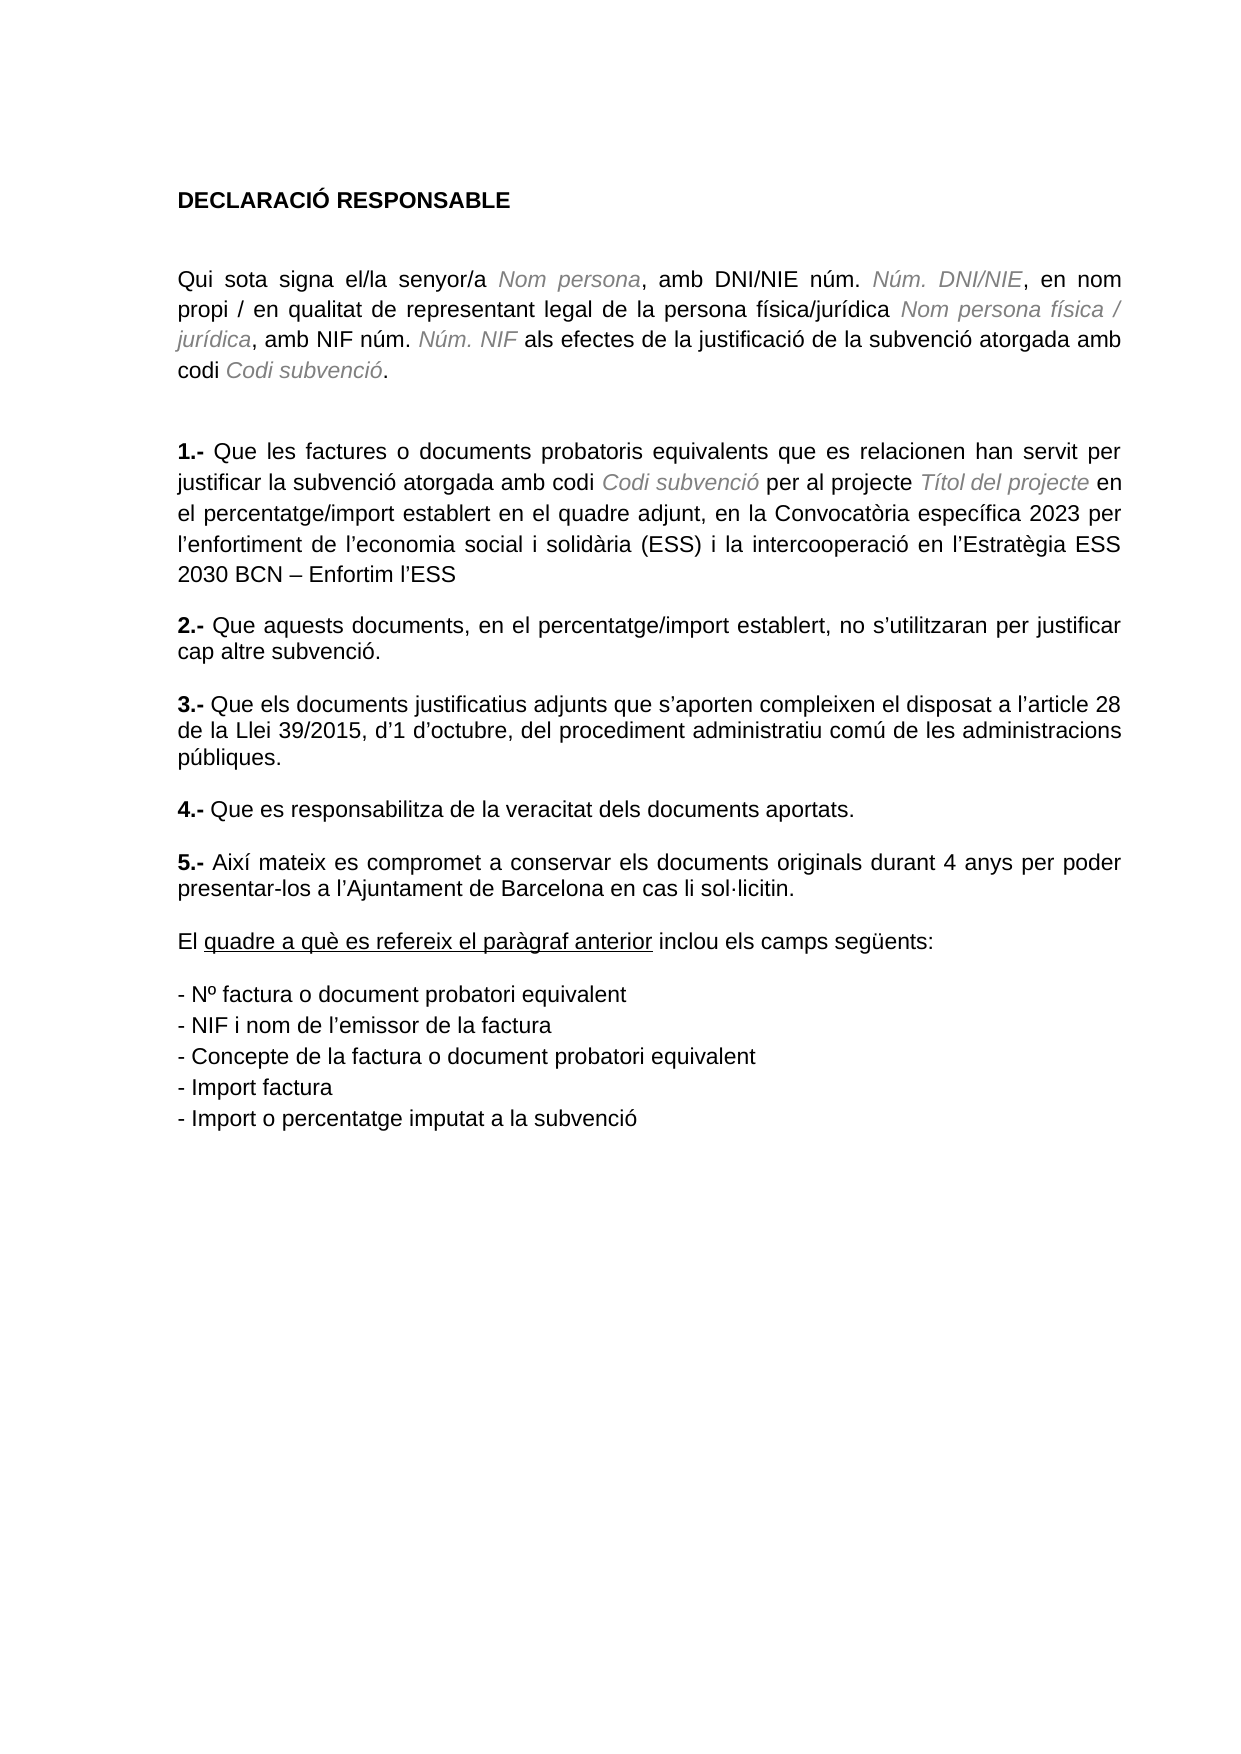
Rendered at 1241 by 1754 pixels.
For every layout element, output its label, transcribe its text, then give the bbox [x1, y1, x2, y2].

text Qui sota signa el/la senyor/a Nom persona, amb DNI/NIE núm. Núm. DNI/NIE, en nom propi / en qualitat de representant legal de la persona física/jurídica Nom persona física / jurídica, amb NIF núm. Núm. NIF als efectes de la justificació de la subvenció atorgada amb codi Codi subvenció. [177, 266, 1122, 383]
title DECLARACIÓ RESPONSABLE [177, 187, 1122, 213]
text 1.- Que les factures o documents probatoris equivalents que es relacionen han servit per justificar la subvenció atorgada amb codi Codi subvenció per al projecte Títol del projecte en el percentatge/import establert en el quadre adjunt, en la Convocatòria específica 2023 per l’enfortiment de l’economia social i solidària (ESS) i la intercooperació en l’Estratègia ESS 2030 BCN – Enfortim l’ESS [177, 438, 1122, 587]
text 3.- Que els documents justificatius adjunts que s’aporten compleixen el disposat a l’article 28 de la Llei 39/2015, d’1 d’octubre, del procediment administratiu comú de les administracions públiques. [177, 691, 1122, 770]
text - Concepte de la factura o document probatori equivalent [177, 1043, 1211, 1069]
text - Nº factura o document probatori equivalent [177, 981, 1211, 1007]
text - NIF i nom de l’emissor de la factura [177, 1012, 1211, 1038]
text El quadre a què es refereix el paràgraf anterior inclou els camps següents: [177, 928, 1211, 954]
text - Import o percentatge imputat a la subvenció [177, 1104, 1211, 1131]
text 2.- Que aquests documents, en el percentatge/import establert, no s’utilitzaran per justificar cap altre subvenció. [177, 612, 1122, 664]
text - Import factura [177, 1073, 1211, 1100]
text 4.- Que es responsabilitza de la veracitat dels documents aportats. [177, 796, 1122, 823]
text 5.- Així mateix es compromet a conservar els documents originals durant 4 anys per poder presentar-los a l’Ajuntament de Barcelona en cas li sol·licitin. [177, 849, 1122, 902]
